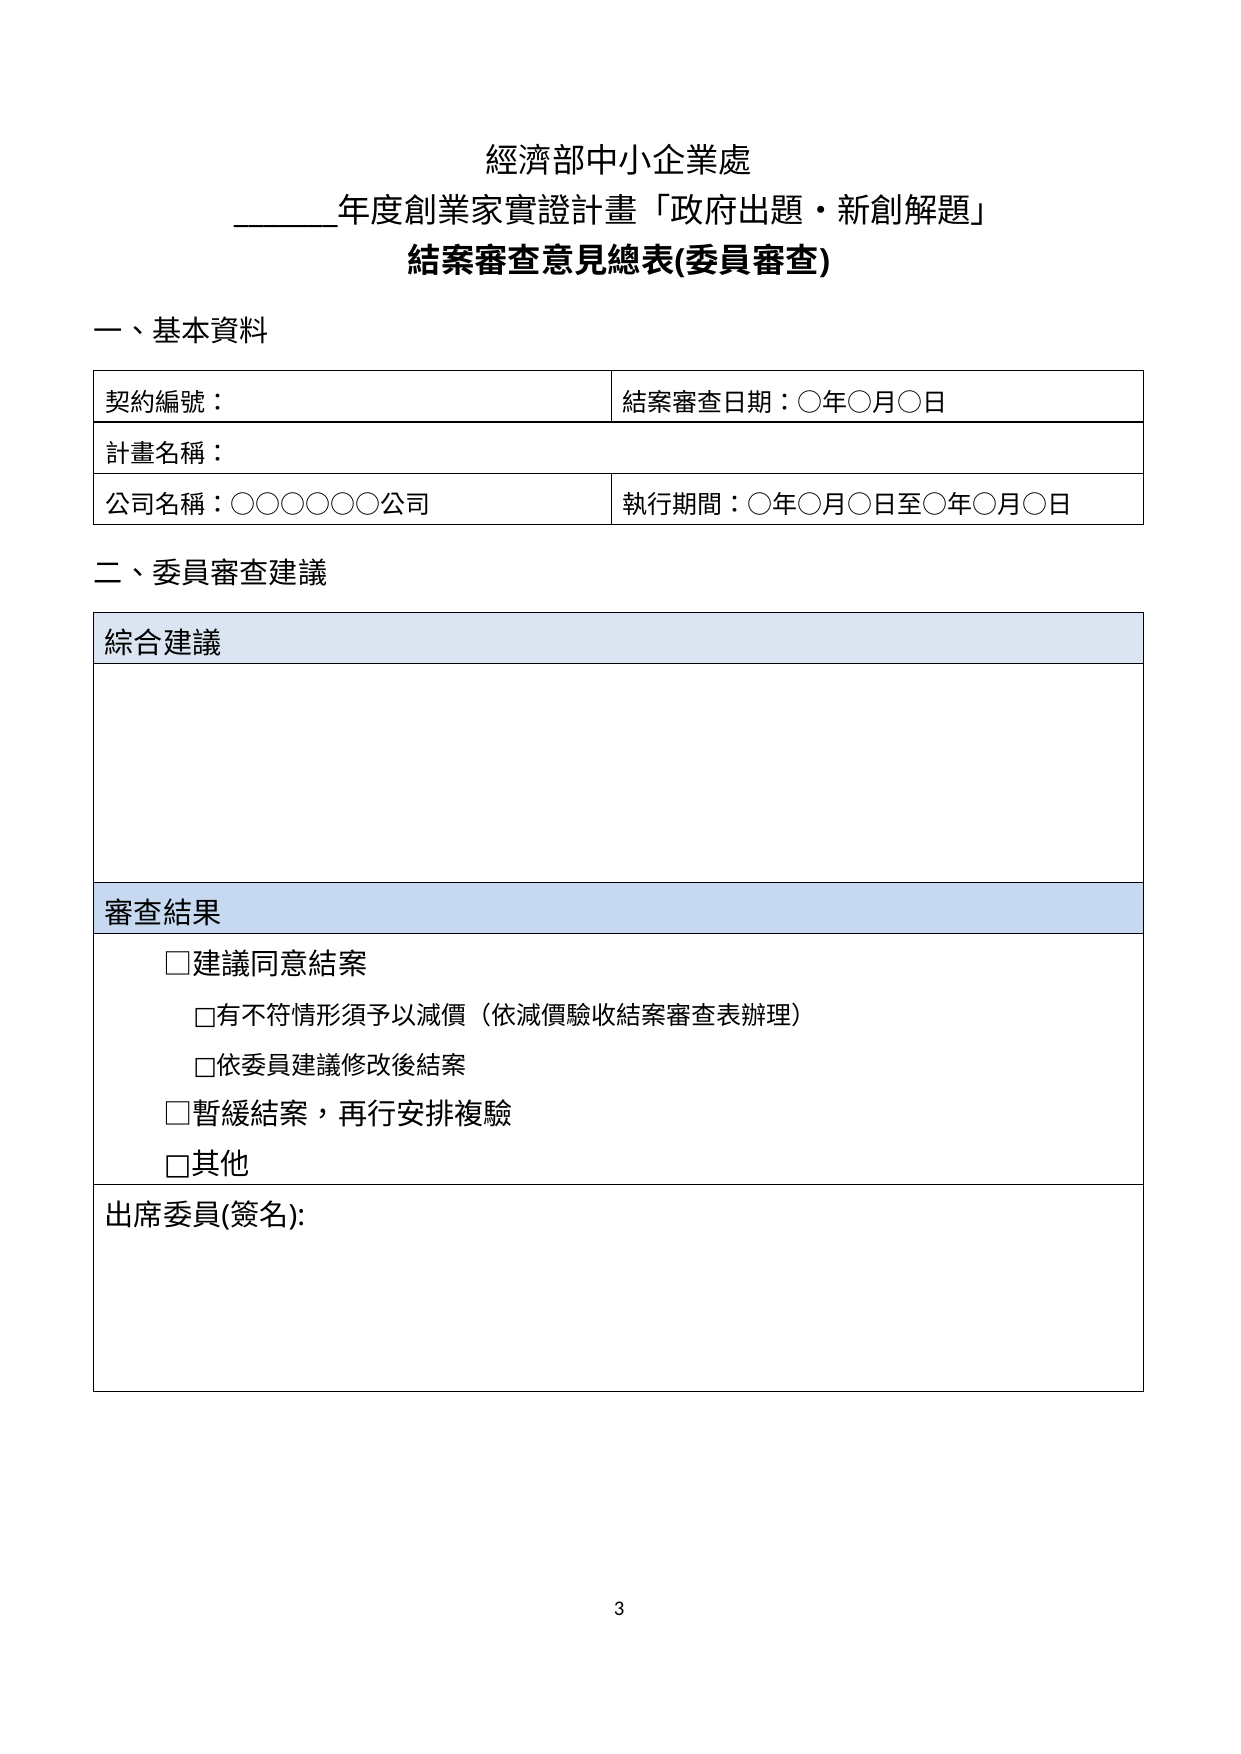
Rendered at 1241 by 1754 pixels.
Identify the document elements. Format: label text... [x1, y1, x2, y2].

table_cell □建議同意結案 □有不符情形須予以減價（依減價驗收結案審查表辦理） □依委員建議修改後結案 □暫緩結案，再行安排複驗 □其他 [94, 934, 1143, 1184]
text 經濟部中小企業處 [94, 133, 1144, 183]
table_cell [94, 664, 1143, 882]
table_header 綜合建議 [94, 613, 1143, 663]
table_cell 出席委員(簽名): [94, 1185, 1143, 1391]
text _______年度創業家實證計畫「政府出題‧新創解題」 [94, 183, 1144, 233]
table_cell 計畫名稱： [94, 423, 1143, 472]
table_header 結案審查日期：○年○月○日 [612, 371, 1143, 421]
table_header 契約編號： [94, 371, 611, 421]
text 結案審查意見總表(委員審查) [94, 233, 1144, 283]
table_cell 審查結果 [94, 883, 1143, 933]
text 一、基本資料 [94, 302, 1144, 352]
text 二、委員審查建議 [94, 543, 1144, 593]
table_cell 公司名稱：○○○○○○公司 [94, 474, 611, 523]
table_cell 執行期間：○年○月○日至○年○月○日 [612, 474, 1143, 523]
